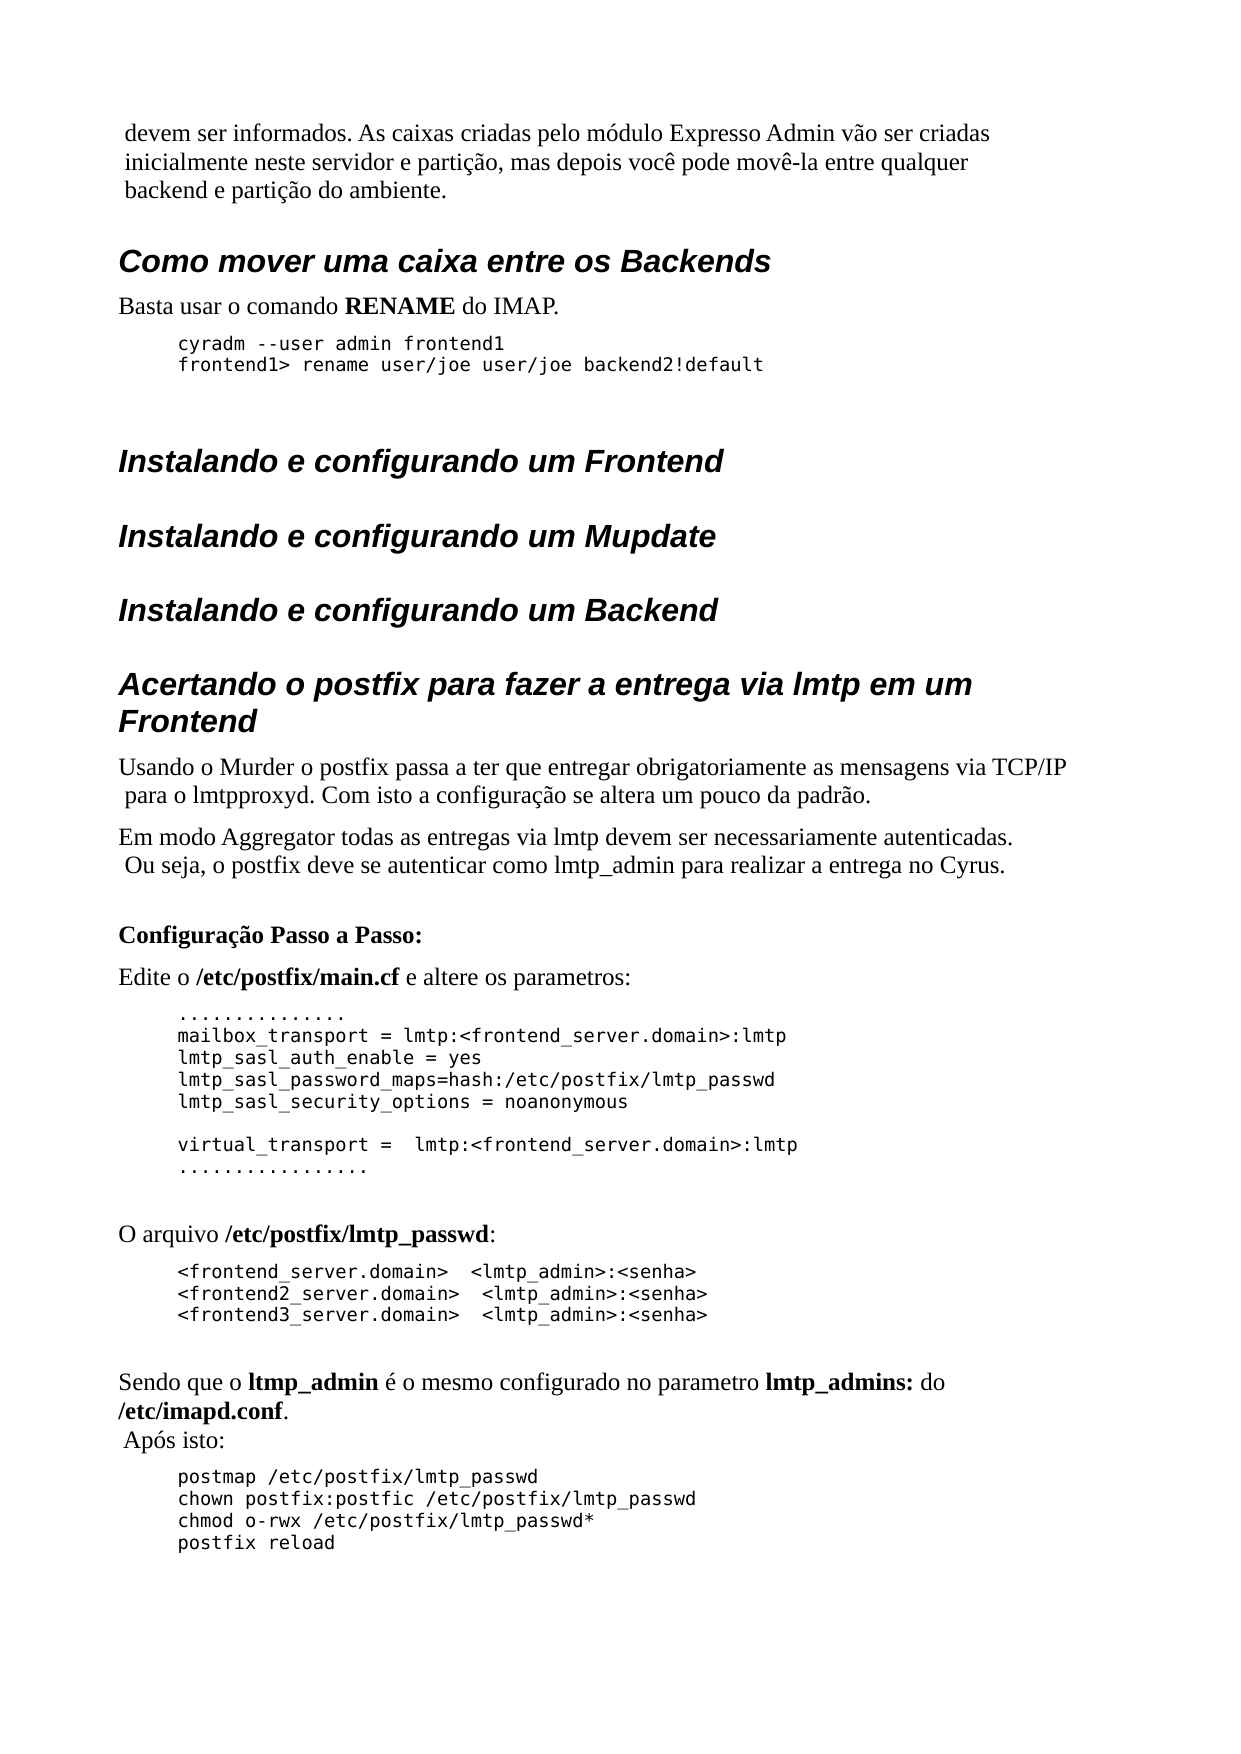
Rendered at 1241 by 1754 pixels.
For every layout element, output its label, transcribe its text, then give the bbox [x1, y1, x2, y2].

subtitle Instalando e configurando um Backend [118, 591, 1122, 628]
text O arquivo /etc/postfix/lmtp_passwd: [118, 1219, 1122, 1248]
text Usando o Murder o postfix passa a ter que entregar obrigatoriamente as mensagens via TCP/IP para o lmtpproxyd. Com isto a configuração se altera um pouco da padrão. [118, 752, 1122, 809]
text cyradm --user admin frontend1 frontend1> rename user/joe user/joe backend2!default [177, 332, 1063, 376]
subtitle Instalando e configurando um Frontend [118, 442, 1122, 479]
text Basta usar o comando RENAME do IMAP. [118, 291, 1122, 320]
subtitle Como mover uma caixa entre os Backends [118, 242, 1122, 279]
text Edite o /etc/postfix/main.cf e altere os parametros: [118, 962, 1122, 991]
text devem ser informados. As caixas criadas pelo módulo Expresso Admin vão ser criadas inicialmente neste servidor e partição, mas depois você pode movê-la entre qualquer backend e partição do ambiente. [118, 118, 1122, 204]
subtitle Acertando o postfix para fazer a entrega via lmtp em um Frontend [118, 666, 1122, 739]
subtitle Instalando e configurando um Mupdate [118, 517, 1122, 554]
text postmap /etc/postfix/lmtp_passwd chown postfix:postfic /etc/postfix/lmtp_passwd chmod o-rwx /etc/postfix/lmtp_passwd* postfix reload [177, 1466, 1063, 1554]
text <frontend_server.domain> <lmtp_admin>:<senha> <frontend2_server.domain> <lmtp_admin>:<senha> <frontend3_server.domain> <lmtp_admin>:<senha> [177, 1261, 1063, 1326]
text Sendo que o ltmp_admin é o mesmo configurado no parametro lmtp_admins: do /etc/imapd.conf. Após isto: [118, 1367, 1122, 1454]
text Em modo Aggregator todas as entregas via lmtp devem ser necessariamente autenticadas. Ou seja, o postfix deve se autenticar como lmtp_admin para realizar a entrega no Cyrus. [118, 822, 1122, 908]
text Configuração Passo a Passo: [118, 921, 1122, 949]
text ............... mailbox_transport = lmtp:<frontend_server.domain>:lmtp lmtp_sasl_auth_enable = yes lmtp_sasl_password_maps=hash:/etc/postfix/lmtp_passwd lmtp_sasl_security_options = noanonymous virtual_transport = lmtp:<frontend_server.domain>:lmtp ................. [177, 1003, 1063, 1178]
